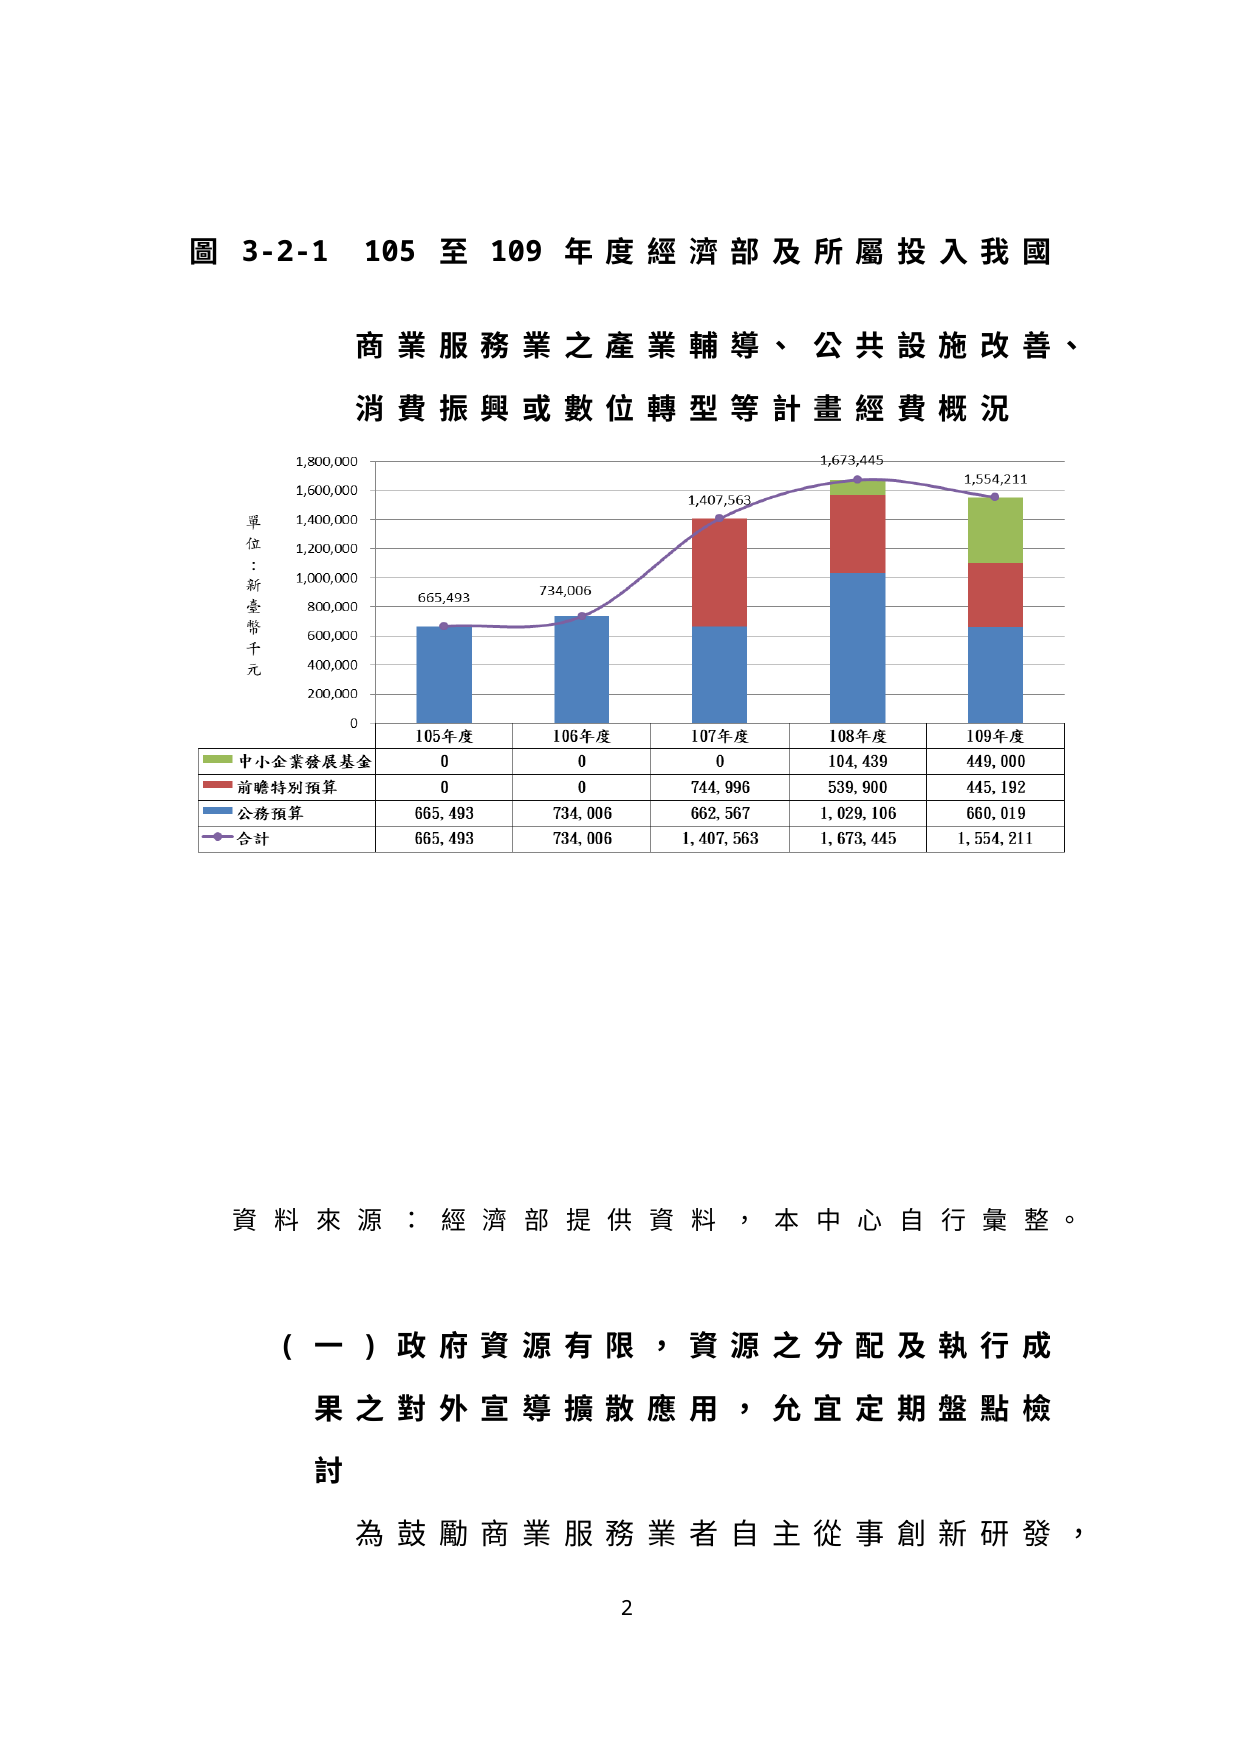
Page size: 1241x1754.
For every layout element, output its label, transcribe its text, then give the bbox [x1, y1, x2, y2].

text 資料來源：經濟部提供資料，本中心自行彙整。 [184, 1177, 1058, 1240]
text 為鼓勵商業服務業者自主從事創新研發，以強化產業核心競爭力，經濟部近5年度均推動辦理「服務業創新研發計畫」，補助業者投入新服務商品、新經營模式或新服務業應用技術之研發；茲彙整105至109年度預算執行情形(詳表3-2-1)，囿於政府資源有限，補助經費呈遞減趨勢，惟107至109年度申請案數卻較105及106年度增加，每年度實際補助案數占申請案數，由105年度之34.36%，迄109年度下降為15.40%，顯示業者對於創新研發之需求漸增。 [271, 1490, 1058, 1552]
text (一)政府資源有限，資源之分配及執行成果之對外宣導擴散應用，允宜定期盤點檢討 [242, 1302, 1058, 1490]
text 圖3-2-1 105至109年度經濟部及所屬投入我國商業服務業之產業輔導、公共設施改善、消費振興或數位轉型等計畫經費概況 [183, 177, 1058, 427]
